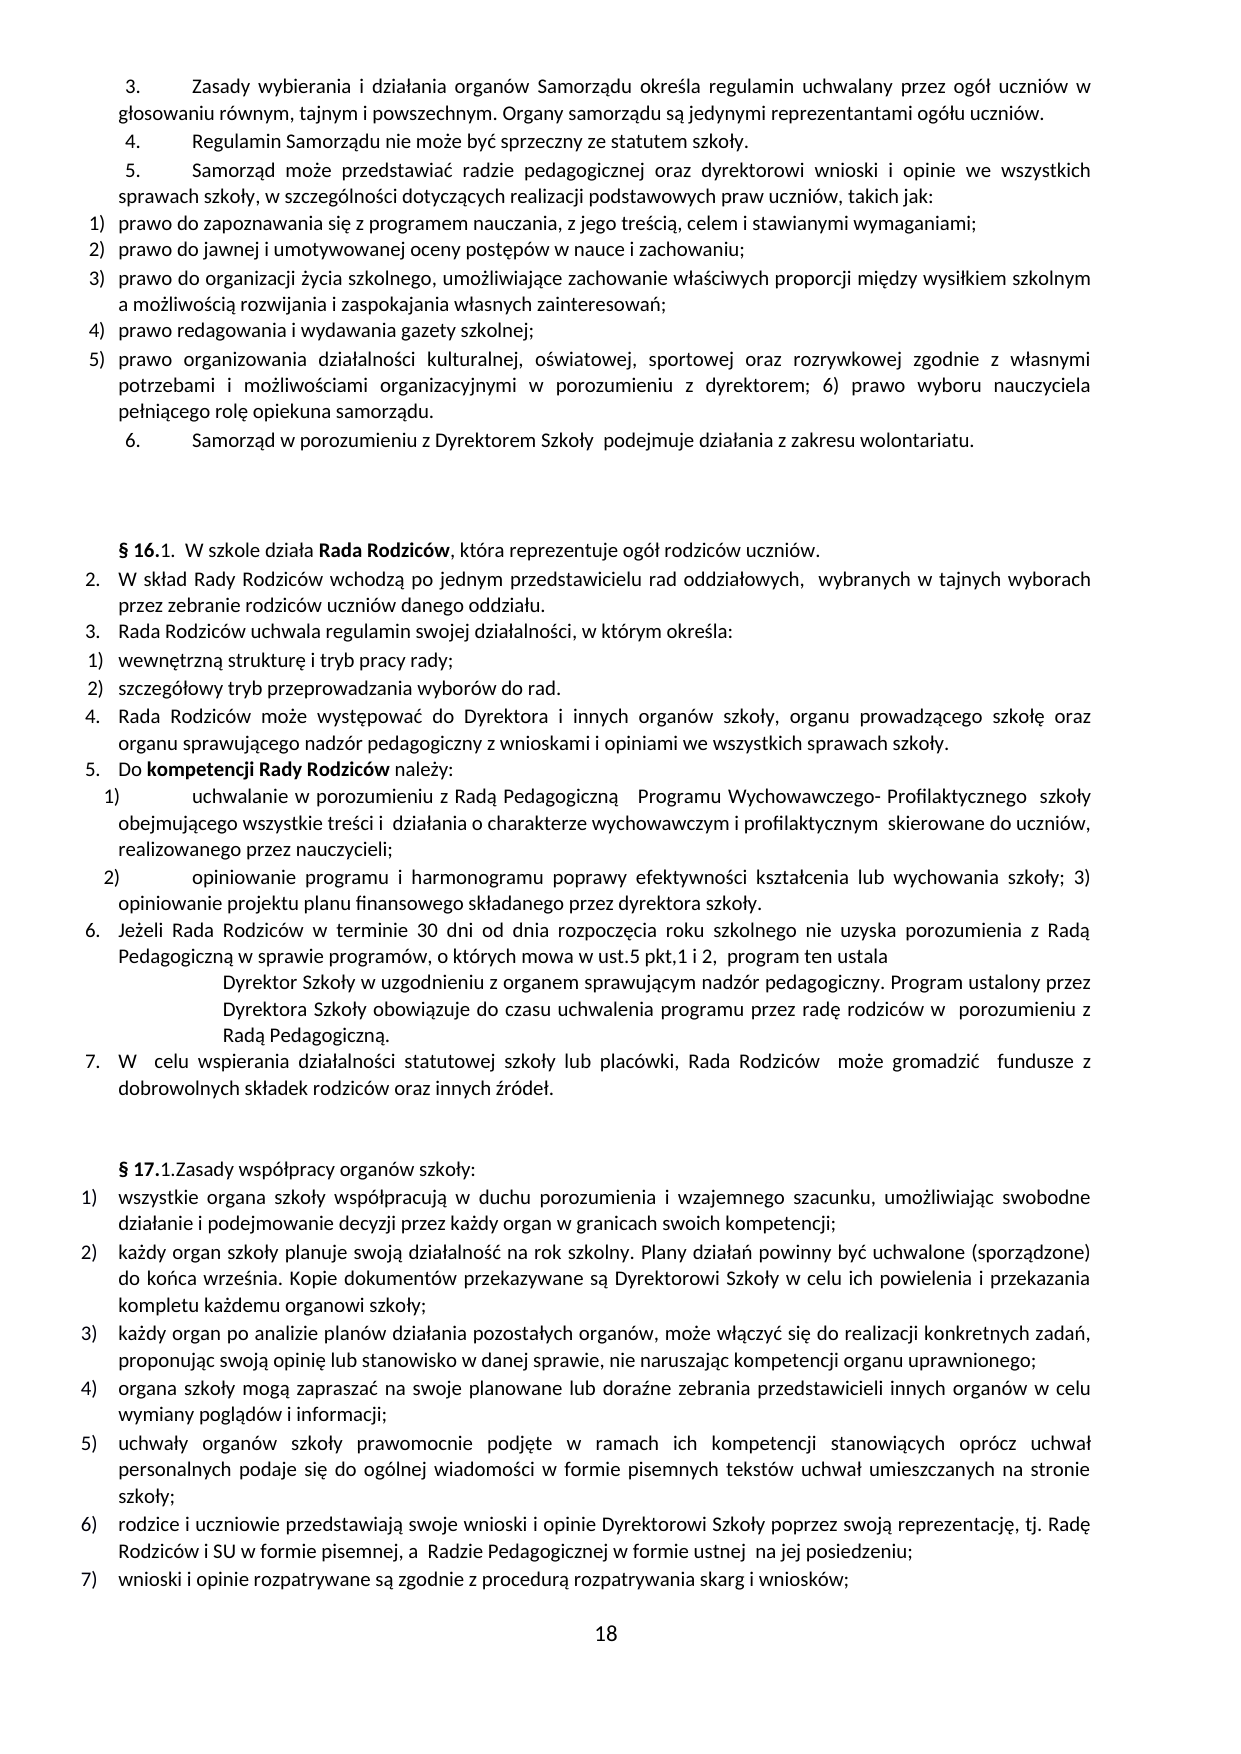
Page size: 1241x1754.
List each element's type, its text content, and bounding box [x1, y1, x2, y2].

list każdy organ po analizie planów działania pozostałych organów, może włączyć się do realizacji konkretnych zadań, proponując swoją opinię lub stanowisko w danej sprawie, nie naruszając kompetencji organu uprawnionego; [81, 1320, 1092, 1372]
list organa szkoły mogą zapraszać na swoje planowane lub doraźne zebrania przedstawicieli innych organów w celu wymiany poglądów i informacji; [81, 1375, 1092, 1427]
list Samorząd w porozumieniu z Dyrektorem Szkoły podejmuje działania z zakresu wolontariatu. [118, 427, 1092, 452]
list prawo redagowania i wydawania gazety szkolnej; [88, 317, 1092, 343]
list wewnętrzną strukturę i tryb pracy rady; [87, 647, 1093, 672]
list Jeżeli Rada Rodziców w terminie 30 dni od dnia rozpoczęcia roku szkolnego nie uzyska porozumienia z Radą Pedagogiczną w sprawie programów, o których mowa w ust.5 pkt,1 i 2, program ten ustala [85, 917, 1092, 969]
list rodzice i uczniowie przedstawiają swoje wnioski i opinie Dyrektorowi Szkoły poprzez swoją reprezentację, tj. Radę Rodziców i SU w formie pisemnej, a Radzie Pedagogicznej w formie ustnej na jej posiedzeniu; [81, 1511, 1092, 1563]
list Rada Rodziców może występować do Dyrektora i innych organów szkoły, organu prowadzącego szkołę oraz organu sprawującego nadzór pedagogiczny z wnioskami i opiniami we wszystkich sprawach szkoły. [85, 704, 1092, 755]
list W skład Rady Rodziców wchodzą po jednym przedstawicielu rad oddziałowych, wybranych w tajnych wyborach przez zebranie rodziców uczniów danego oddziału. [85, 566, 1092, 617]
list uchwały organów szkoły prawomocnie podjęte w ramach ich kompetencji stanowiących oprócz uchwał personalnych podaje się do ogólnej wiadomości w formie pisemnych tekstów uchwał umieszczanych na stronie szkoły; [81, 1430, 1092, 1508]
list Samorząd może przedstawiać radzie pedagogicznej oraz dyrektorowi wnioski i opinie we wszystkich sprawach szkoły, w szczególności dotyczących realizacji podstawowych praw uczniów, takich jak: [118, 157, 1092, 209]
list każdy organ szkoły planuje swoją działalność na rok szkolny. Plany działań powinny być uchwalone (sporządzone) do końca września. Kopie dokumentów przekazywane są Dyrektorowi Szkoły w celu ich powielenia i przekazania kompletu każdemu organowi szkoły; [81, 1239, 1092, 1317]
list uchwalanie w porozumieniu z Radą Pedagogiczną Programu Wychowawczego- Profilaktycznego szkoły obejmującego wszystkie treści i działania o charakterze wychowawczym i profilaktycznym skierowane do uczniów, realizowanego przez nauczycieli; [103, 783, 1093, 861]
list Rada Rodziców uchwala regulamin swojej działalności, w którym określa: [85, 618, 1092, 644]
text § 16.1. W szkole działa Rada Rodziców, która reprezentuje ogół rodziców uczniów. [118, 537, 1092, 563]
text § 17.1.Zasady współpracy organów szkoły: [118, 1156, 1092, 1181]
list Regulamin Samorządu nie może być sprzeczny ze statutem szkoły. [118, 129, 1092, 154]
list opiniowanie programu i harmonogramu poprawy efektywności kształcenia lub wychowania szkoły; 3) opiniowanie projektu planu finansowego składanego przez dyrektora szkoły. [103, 864, 1093, 916]
list wszystkie organa szkoły współpracują w duchu porozumienia i wzajemnego szacunku, umożliwiając swobodne działanie i podejmowanie decyzji przez każdy organ w granicach swoich kompetencji; [81, 1184, 1092, 1236]
list prawo do zapoznawania się z programem nauczania, z jego treścią, celem i stawianymi wymaganiami; [88, 210, 1092, 235]
list prawo organizowania działalności kulturalnej, oświatowej, sportowej oraz rozrywkowej zgodnie z własnymi potrzebami i możliwościami organizacyjnymi w porozumieniu z dyrektorem; 6) prawo wyboru nauczyciela pełniącego rolę opiekuna samorządu. [88, 346, 1092, 424]
list szczegółowy tryb przeprowadzania wyborów do rad. [87, 675, 1093, 701]
list prawo do jawnej i umotywowanej oceny postępów w nauce i zachowaniu; [88, 236, 1092, 262]
list prawo do organizacji życia szkolnego, umożliwiające zachowanie właściwych proporcji między wysiłkiem szkolnym a możliwością rozwijania i zaspokajania własnych zainteresowań; [88, 265, 1092, 317]
text Dyrektor Szkoły w uzgodnieniu z organem sprawującym nadzór pedagogiczny. Program ustalony przez Dyrektora Szkoły obowiązuje do czasu uchwalenia programu przez radę rodziców w porozumieniu z Radą Pedagogiczną. [223, 969, 1092, 1048]
list W celu wspierania działalności statutowej szkoły lub placówki, Rada Rodziców może gromadzić fundusze z dobrowolnych składek rodziców oraz innych źródeł. [85, 1049, 1092, 1100]
list Zasady wybierania i działania organów Samorządu określa regulamin uchwalany przez ogół uczniów w głosowaniu równym, tajnym i powszechnym. Organy samorządu są jedynymi reprezentantami ogółu uczniów. [118, 74, 1092, 126]
list Do kompetencji Rady Rodziców należy: [85, 756, 1092, 782]
list wnioski i opinie rozpatrywane są zgodnie z procedurą rozpatrywania skarg i wniosków; [81, 1566, 1092, 1592]
